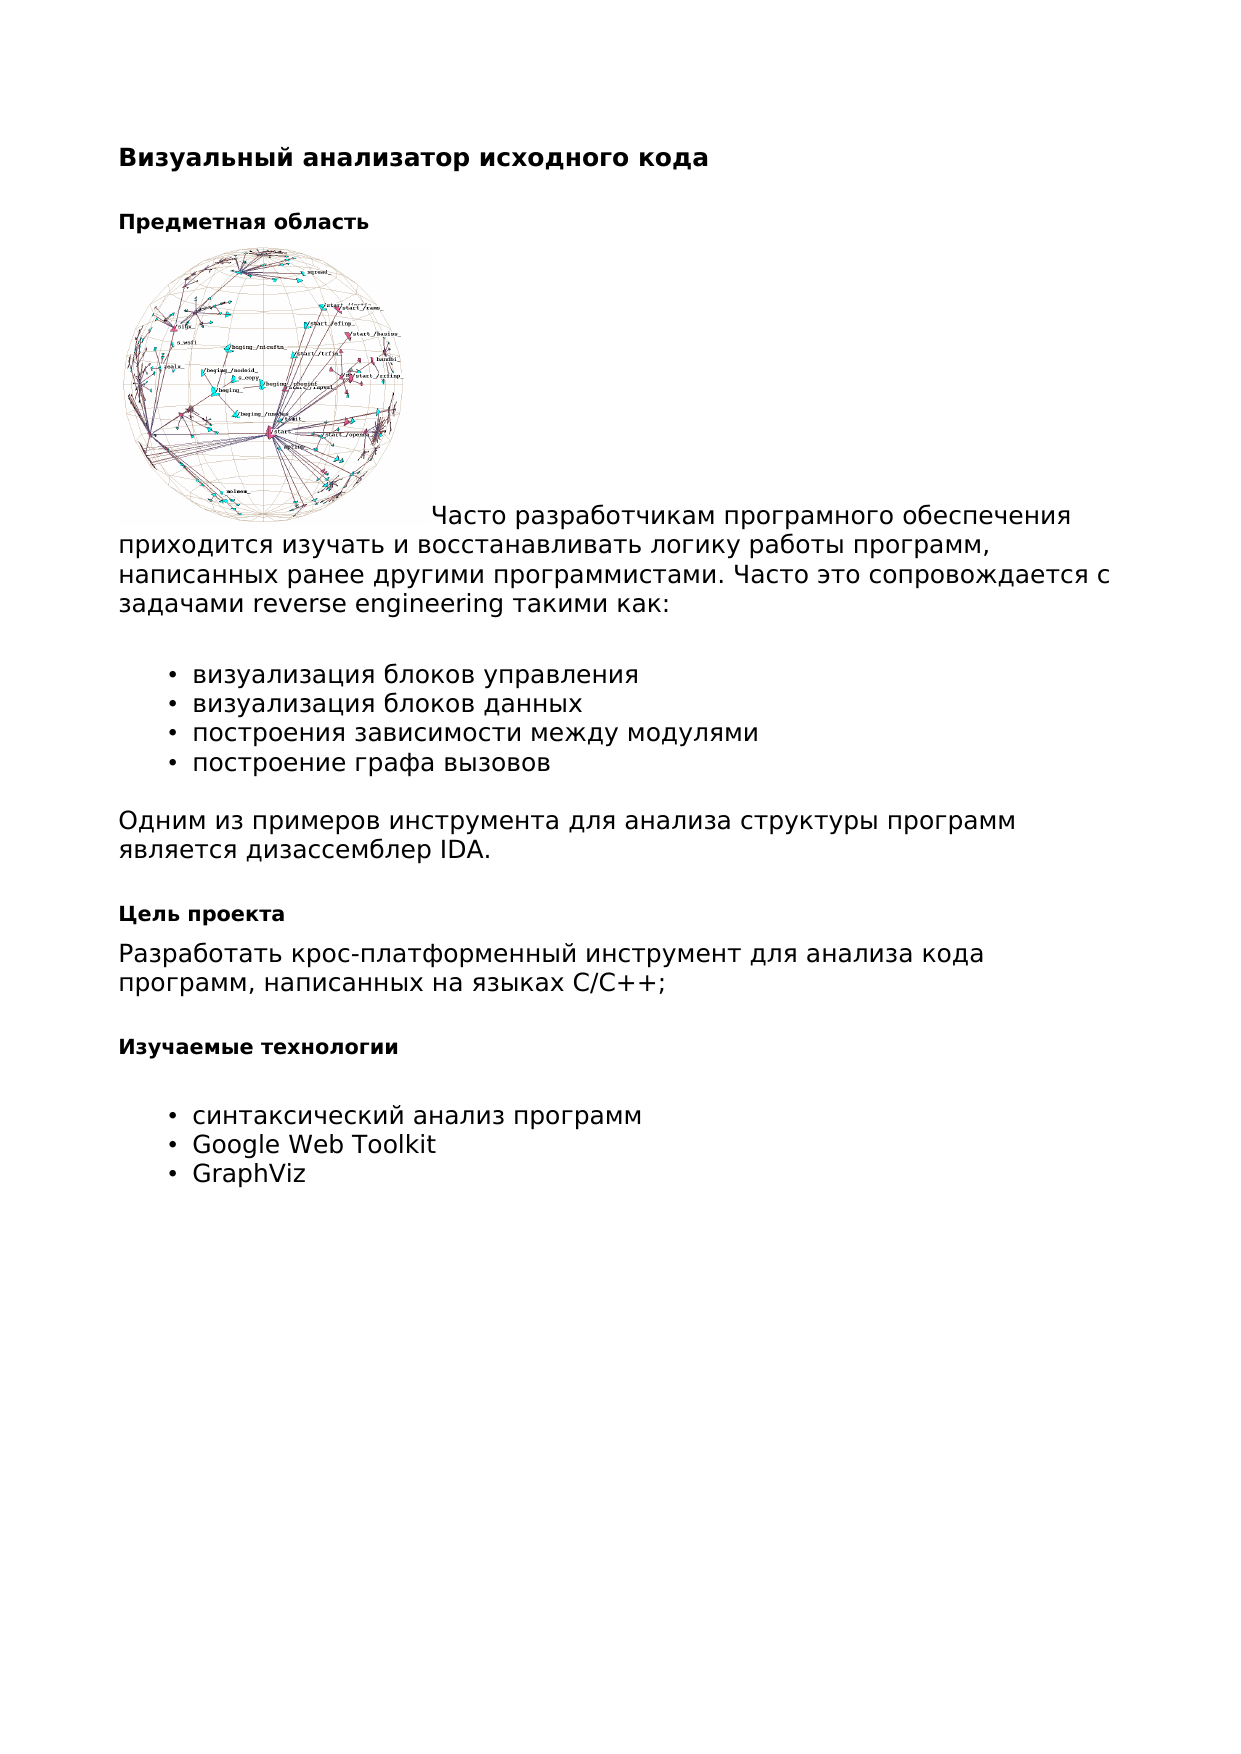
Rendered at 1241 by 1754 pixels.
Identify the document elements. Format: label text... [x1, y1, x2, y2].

subtitle Цель проекта [118, 902, 1122, 926]
list построения зависимости между модулями [177, 718, 1122, 748]
text Разработать крос-платформенный инструмент для анализа кода программ, написанных на языках С/С++; [118, 939, 1122, 997]
list визуализация блоков данных [177, 689, 1122, 718]
picture [118, 246, 431, 525]
subtitle Изучаемые технологии [118, 1035, 1122, 1059]
list Google Web Toolkit [177, 1130, 1122, 1159]
subtitle Предметная область [118, 210, 1122, 234]
list визуализация блоков управления [177, 660, 1122, 689]
text Одним из примеров инструмента для анализа структуры программ является дизассемблер IDA. [118, 806, 1122, 865]
list построение графа вызовов [177, 748, 1122, 777]
subtitle Визуальный анализатор исходного кода [118, 143, 1122, 172]
list GraphViz [177, 1159, 1122, 1188]
list синтаксический анализ программ [177, 1101, 1122, 1130]
text Часто разработчикам програмного обеспечения приходится изучать и восстанавливать логику работы программ, написанных ранее другими программистами. Часто это сопровождается с задачами reverse engineering такими как: [118, 247, 1122, 618]
